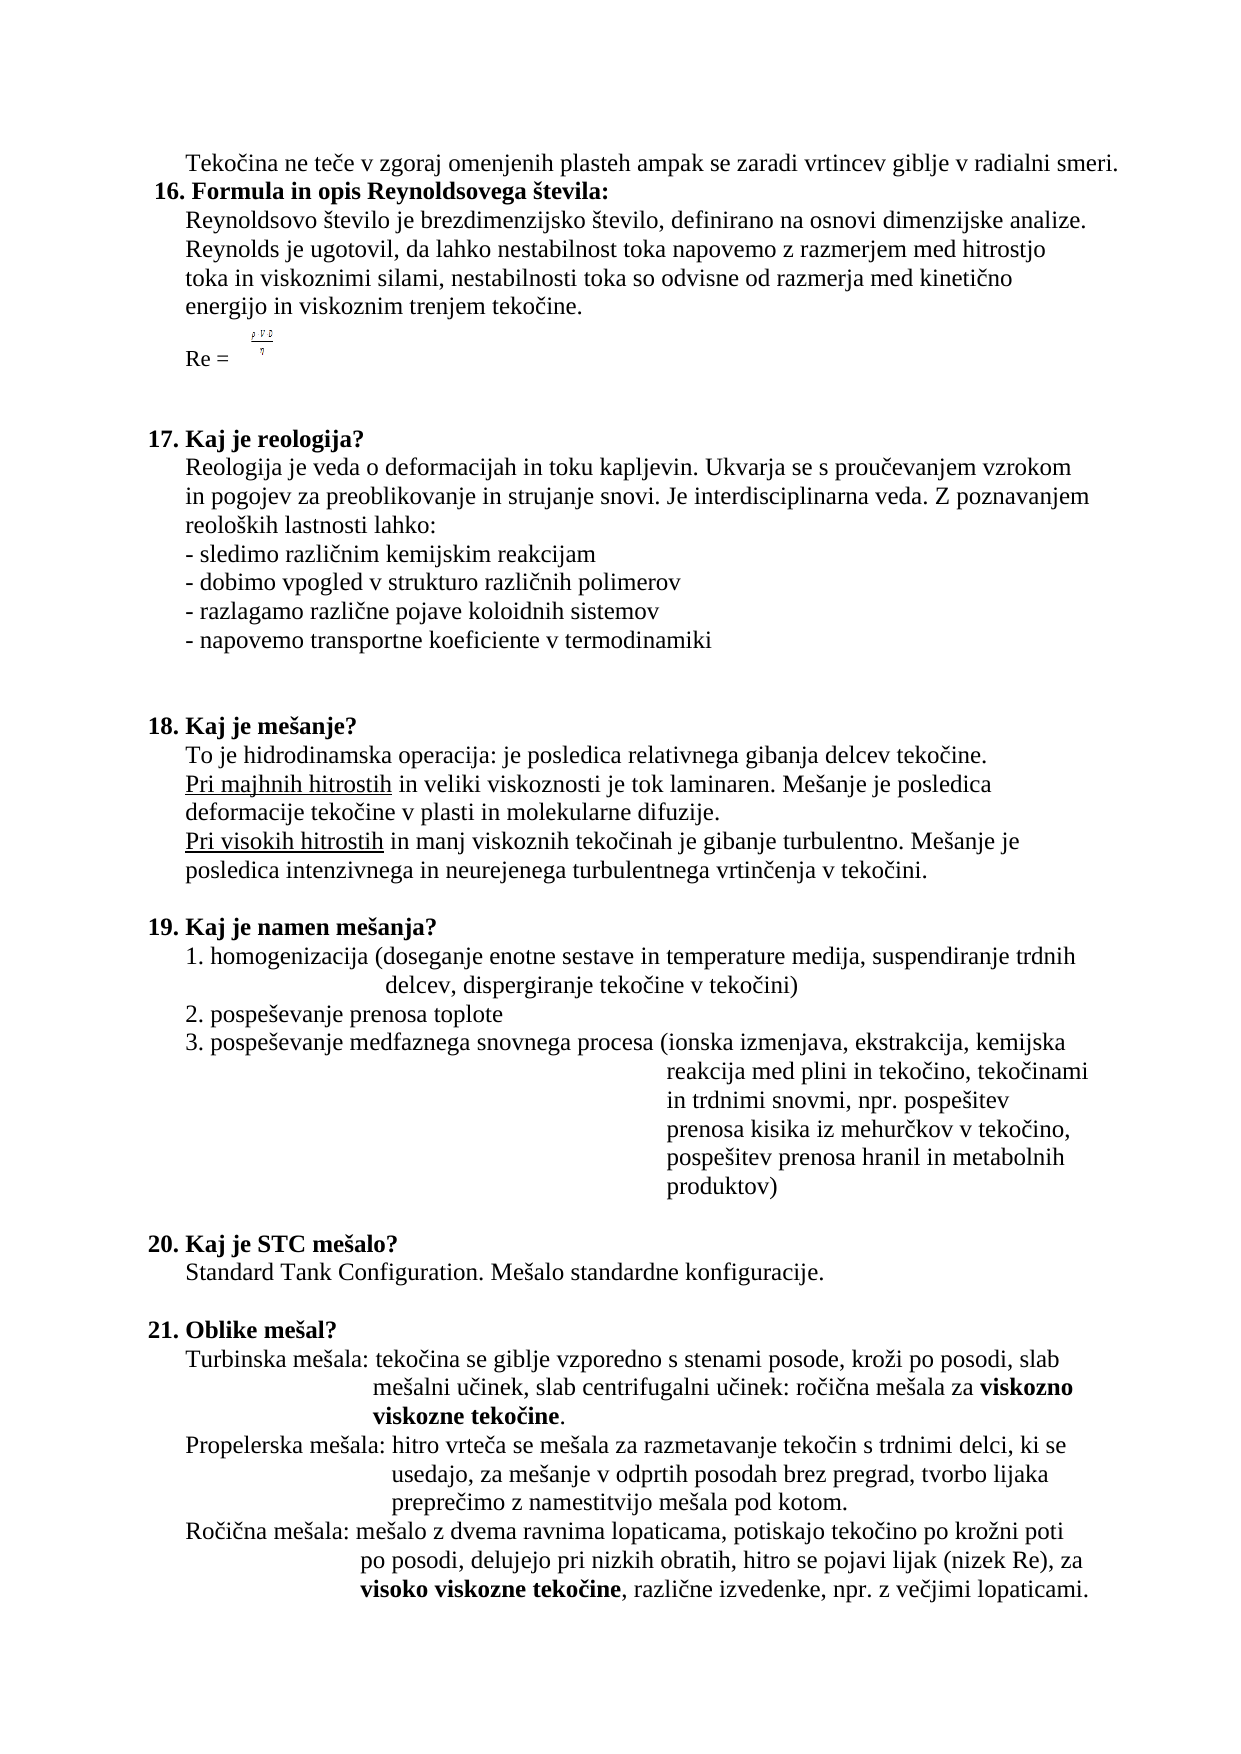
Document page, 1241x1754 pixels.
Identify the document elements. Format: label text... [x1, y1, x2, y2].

text preprečimo z namestitvijo mešala pod kotom. [148, 1487, 1137, 1516]
text mešalni učinek, slab centrifugalni učinek: ročična mešala za viskozno [148, 1372, 1137, 1401]
text reoloških lastnosti lahko: [148, 510, 1137, 539]
text po posodi, delujejo pri nizkih obratih, hitro se pojavi lijak (nizek Re), za [148, 1545, 1137, 1574]
text toka in viskoznimi silami, nestabilnosti toka so odvisne od razmerja med kinetično [148, 263, 1137, 291]
text Reologija je veda o deformacijah in toku kapljevin. Ukvarja se s proučevanjem vzrokom [148, 452, 1137, 481]
text 18. Kaj je mešanje? [148, 711, 1137, 740]
text 20. Kaj je STC mešalo? [148, 1229, 1137, 1257]
text Pri visokih hitrostih in manj viskoznih tekočinah je gibanje turbulentno. Mešanje je [148, 826, 1137, 855]
text delcev, dispergiranje tekočine v tekočini) [148, 970, 1137, 999]
text - sledimo različnim kemijskim reakcijam [148, 539, 1137, 567]
text 19. Kaj je namen mešanja? [148, 912, 1137, 941]
text posledica intenzivnega in neurejenega turbulentnega vrtinčenja v tekočini. [148, 855, 1137, 884]
text reakcija med plini in tekočino, tekočinami [148, 1056, 1137, 1085]
text 21. Oblike mešal? [148, 1315, 1137, 1344]
text Tekočina ne teče v zgoraj omenjenih plasteh ampak se zaradi vrtincev giblje v radialni smeri. [148, 148, 1137, 176]
text To je hidrodinamska operacija: je posledica relativnega gibanja delcev tekočine. [148, 740, 1137, 769]
text 17. Kaj je reologija? [148, 424, 1137, 452]
text 16. Formula in opis Reynoldsovega števila: [148, 176, 1137, 205]
text Pri majhnih hitrostih in veliki viskoznosti je tok laminaren. Mešanje je posledica [148, 769, 1137, 797]
text in trdnimi snovmi, npr. pospešitev [148, 1085, 1137, 1114]
text energijo in viskoznim trenjem tekočine. [148, 291, 1137, 320]
text usedajo, za mešanje v odprtih posodah brez pregrad, tvorbo lijaka [148, 1459, 1137, 1487]
text prenosa kisika iz mehurčkov v tekočino, [148, 1114, 1137, 1142]
text 3. pospeševanje medfaznega snovnega procesa (ionska izmenjava, ekstrakcija, kemijska [148, 1027, 1137, 1056]
text pospešitev prenosa hranil in metabolnih [148, 1142, 1137, 1171]
text in pogojev za preoblikovanje in strujanje snovi. Je interdisciplinarna veda. Z poznavanjem [148, 481, 1137, 510]
text Propelerska mešala: hitro vrteča se mešala za razmetavanje tekočin s trdnimi delci, ki se [148, 1430, 1137, 1459]
text - napovemo transportne koeficiente v termodinamiki [148, 625, 1137, 654]
text Reynolds je ugotovil, da lahko nestabilnost toka napovemo z razmerjem med hitrostjo [148, 234, 1137, 263]
text Standard Tank Configuration. Mešalo standardne konfiguracije. [148, 1257, 1137, 1286]
text produktov) [148, 1171, 1137, 1200]
text visoko viskozne tekočine, različne izvedenke, npr. z večjimi lopaticami. [148, 1574, 1137, 1602]
text Ročična mešala: mešalo z dvema ravnima lopaticama, potiskajo tekočino po krožni poti [148, 1516, 1137, 1545]
text 2. pospeševanje prenosa toplote [148, 999, 1137, 1027]
text 1. homogenizacija (doseganje enotne sestave in temperature medija, suspendiranje trdnih [148, 941, 1137, 970]
text - razlagamo različne pojave koloidnih sistemov [148, 596, 1137, 625]
text Turbinska mešala: tekočina se giblje vzporedno s stenami posode, kroži po posodi, slab [148, 1344, 1137, 1372]
text deformacije tekočine v plasti in molekularne difuzije. [148, 797, 1137, 826]
text Reynoldsovo število je brezdimenzijsko število, definirano na osnovi dimenzijske analize. [148, 205, 1137, 234]
text viskozne tekočine. [148, 1401, 1137, 1430]
text Re = [148, 320, 1137, 397]
text - dobimo vpogled v strukturo različnih polimerov [148, 567, 1137, 596]
picture [251, 329, 273, 358]
